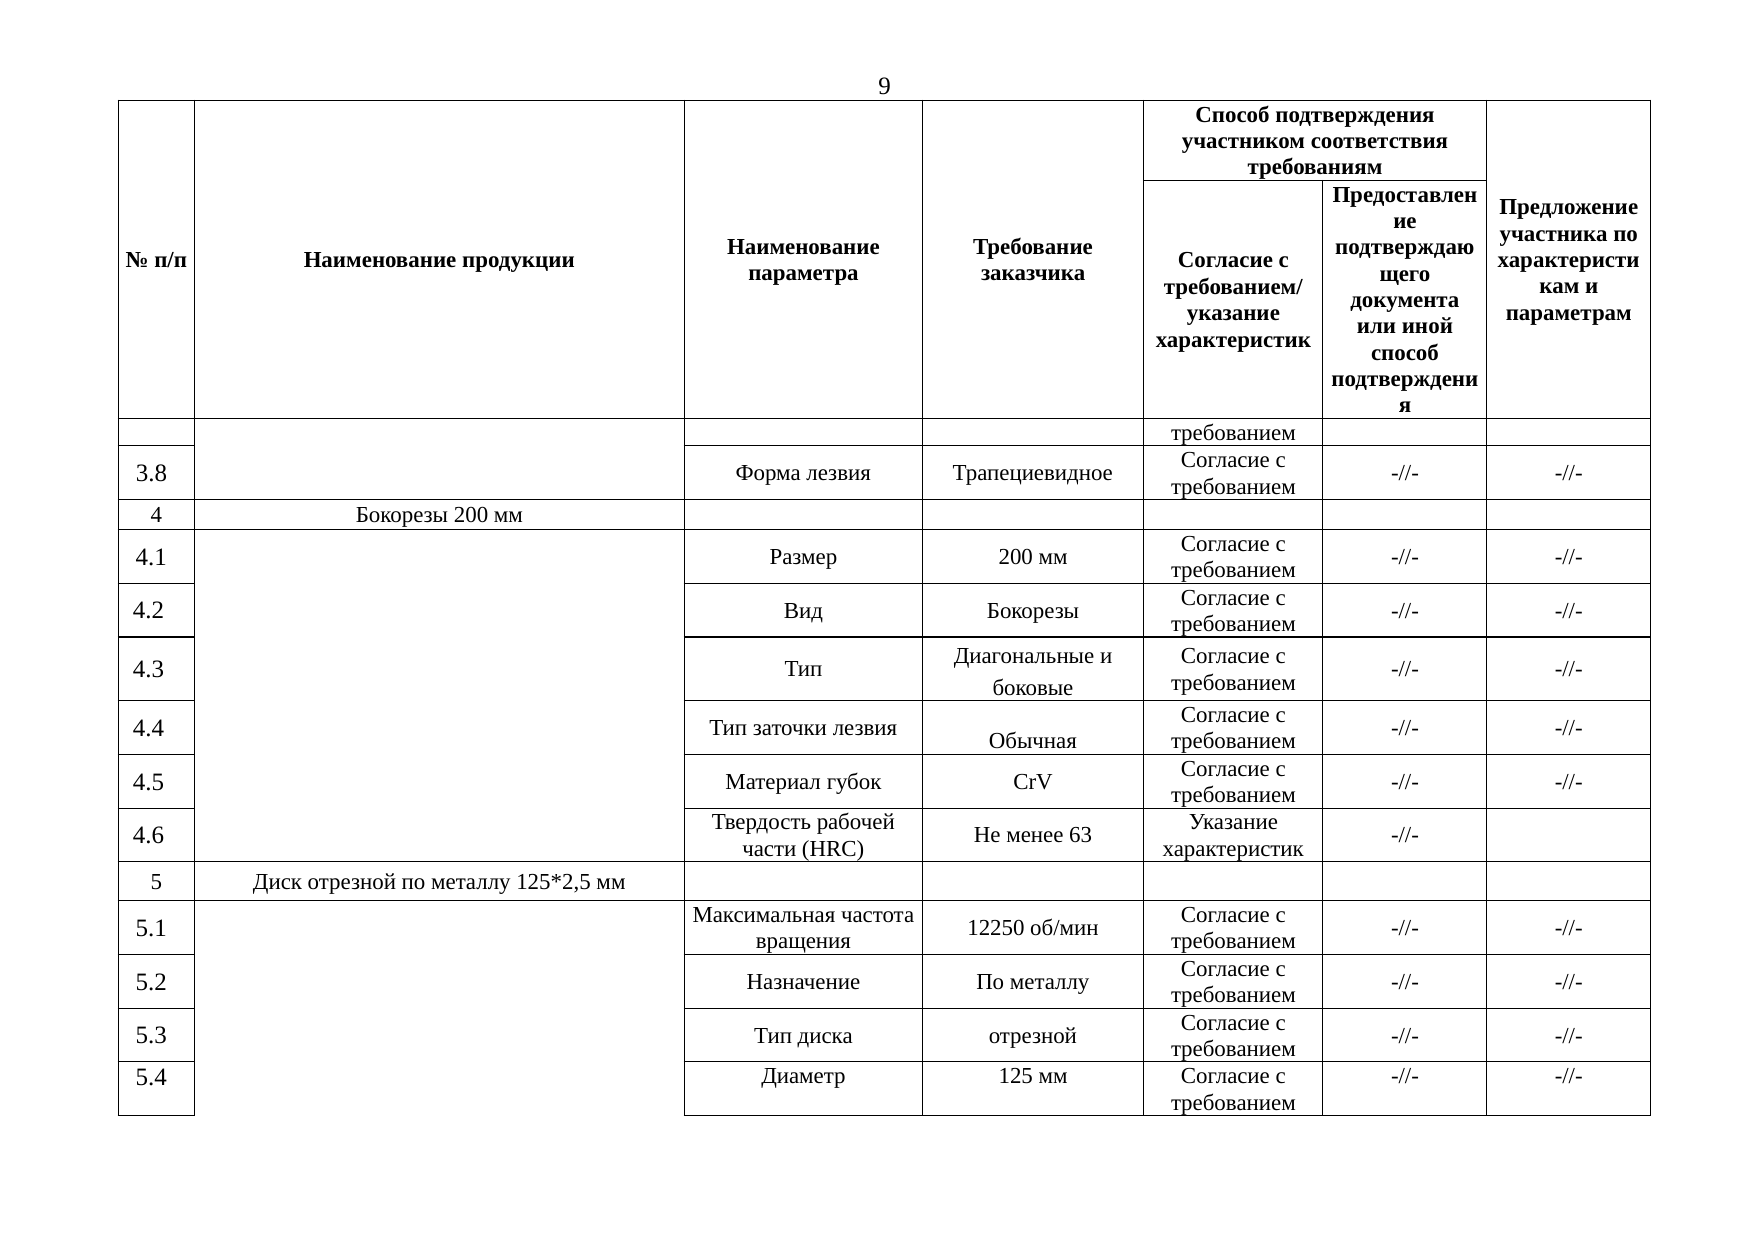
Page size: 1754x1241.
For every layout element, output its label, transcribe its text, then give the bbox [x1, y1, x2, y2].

table_cell -//- [1487, 701, 1650, 754]
table_cell Предоставление подтверждающего документа или иной способ подтверждения [1323, 181, 1486, 418]
table_cell -//- [1323, 901, 1486, 954]
table_cell -//- [1487, 955, 1650, 1007]
table_cell [1144, 500, 1322, 529]
table_cell [1487, 809, 1650, 861]
table_cell 200 мм [923, 530, 1143, 583]
table_cell Форма лезвия [685, 446, 922, 499]
table_cell Согласие с требованием [1144, 1009, 1322, 1061]
table_cell -//- [1323, 701, 1486, 754]
table_header Наименование параметра [685, 101, 922, 418]
table_cell Указание характеристик [1144, 809, 1322, 861]
table_cell -//- [1323, 584, 1486, 636]
table_cell Материал губок [685, 755, 922, 807]
table_cell [119, 901, 194, 954]
table_cell [1487, 500, 1650, 529]
table_cell Тип [685, 638, 922, 700]
table_cell [119, 1009, 194, 1061]
table_cell [685, 419, 922, 445]
table_cell [119, 809, 194, 861]
table_cell Диск отрезной по металлу 125*2,5 мм [195, 862, 684, 900]
table_cell [195, 901, 684, 1115]
table_cell [119, 862, 194, 900]
table_cell 12250 об/мин [923, 901, 1143, 954]
table_cell [119, 446, 194, 499]
table_header Требование заказчика [923, 101, 1143, 418]
table_cell Согласие с требованием [1144, 1062, 1322, 1115]
table_cell -//- [1487, 1062, 1650, 1115]
table_cell -//- [1323, 530, 1486, 583]
table_cell [923, 862, 1143, 900]
table_cell Диаметр [685, 1062, 922, 1115]
table_cell По металлу [923, 955, 1143, 1007]
table_cell [685, 500, 922, 529]
table_cell -//- [1323, 755, 1486, 807]
table_cell Бокорезы [923, 584, 1143, 636]
table_cell -//- [1487, 901, 1650, 954]
table_cell -//- [1323, 1009, 1486, 1061]
table_cell [923, 419, 1143, 445]
table_cell Согласие с требованием [1144, 584, 1322, 636]
table_cell Согласие с требованием/ указание характеристик [1144, 181, 1322, 418]
table_cell Согласие с требованием [1144, 701, 1322, 754]
table_cell [195, 530, 684, 861]
table_cell Назначение [685, 955, 922, 1007]
table_cell CrV [923, 755, 1143, 807]
table_cell [1323, 862, 1486, 900]
table_cell -//- [1323, 638, 1486, 700]
table_cell [119, 530, 194, 583]
table_cell [119, 419, 194, 445]
table_cell [1487, 862, 1650, 900]
table_cell Обычная [923, 701, 1143, 754]
table_cell [1144, 862, 1322, 900]
table_cell требованием [1144, 419, 1322, 445]
table_cell 125 мм [923, 1062, 1143, 1115]
table_cell [1323, 419, 1486, 445]
table_cell -//- [1323, 1062, 1486, 1115]
table_cell [923, 500, 1143, 529]
table_cell Бокорезы 200 мм [195, 500, 684, 529]
table_cell -//- [1323, 446, 1486, 499]
table_cell Максимальная частота вращения [685, 901, 922, 954]
table_cell -//- [1323, 809, 1486, 861]
table_cell Диагональные и боковые [923, 638, 1143, 700]
table_cell Тип диска [685, 1009, 922, 1061]
table_cell Согласие с требованием [1144, 530, 1322, 583]
table_cell Трапециевидное [923, 446, 1143, 499]
table_cell [119, 955, 194, 1007]
table_cell [119, 701, 194, 754]
table_cell Согласие с требованием [1144, 446, 1322, 499]
table_cell -//- [1487, 584, 1650, 636]
table_cell -//- [1487, 1009, 1650, 1061]
table_cell -//- [1323, 955, 1486, 1007]
table_cell -//- [1487, 638, 1650, 700]
table_cell Согласие с требованием [1144, 755, 1322, 807]
table_cell [119, 500, 194, 529]
table_header Способ подтверждения участником соответствия требованиям [1144, 101, 1486, 180]
table_cell Согласие с требованием [1144, 901, 1322, 954]
table_cell отрезной [923, 1009, 1143, 1061]
table_cell Тип заточки лезвия [685, 701, 922, 754]
table_header Наименование продукции [195, 101, 684, 418]
table_cell [119, 755, 194, 807]
table_cell Не менее 63 [923, 809, 1143, 861]
table_cell Согласие с требованием [1144, 638, 1322, 700]
table_cell [119, 638, 194, 700]
table_cell [119, 1062, 194, 1115]
table_cell Вид [685, 584, 922, 636]
table_cell -//- [1487, 530, 1650, 583]
table_cell Согласие с требованием [1144, 955, 1322, 1007]
table_cell [685, 862, 922, 900]
table_header № п/п [119, 101, 194, 418]
table_cell -//- [1487, 755, 1650, 807]
table_cell [1487, 419, 1650, 445]
table_cell [119, 584, 194, 636]
table_cell [1323, 500, 1486, 529]
table_cell Размер [685, 530, 922, 583]
table_cell -//- [1487, 446, 1650, 499]
table_header Предложение участника по характеристикам и параметрам [1487, 101, 1650, 418]
table_cell Твердость рабочей части (HRC) [685, 809, 922, 861]
